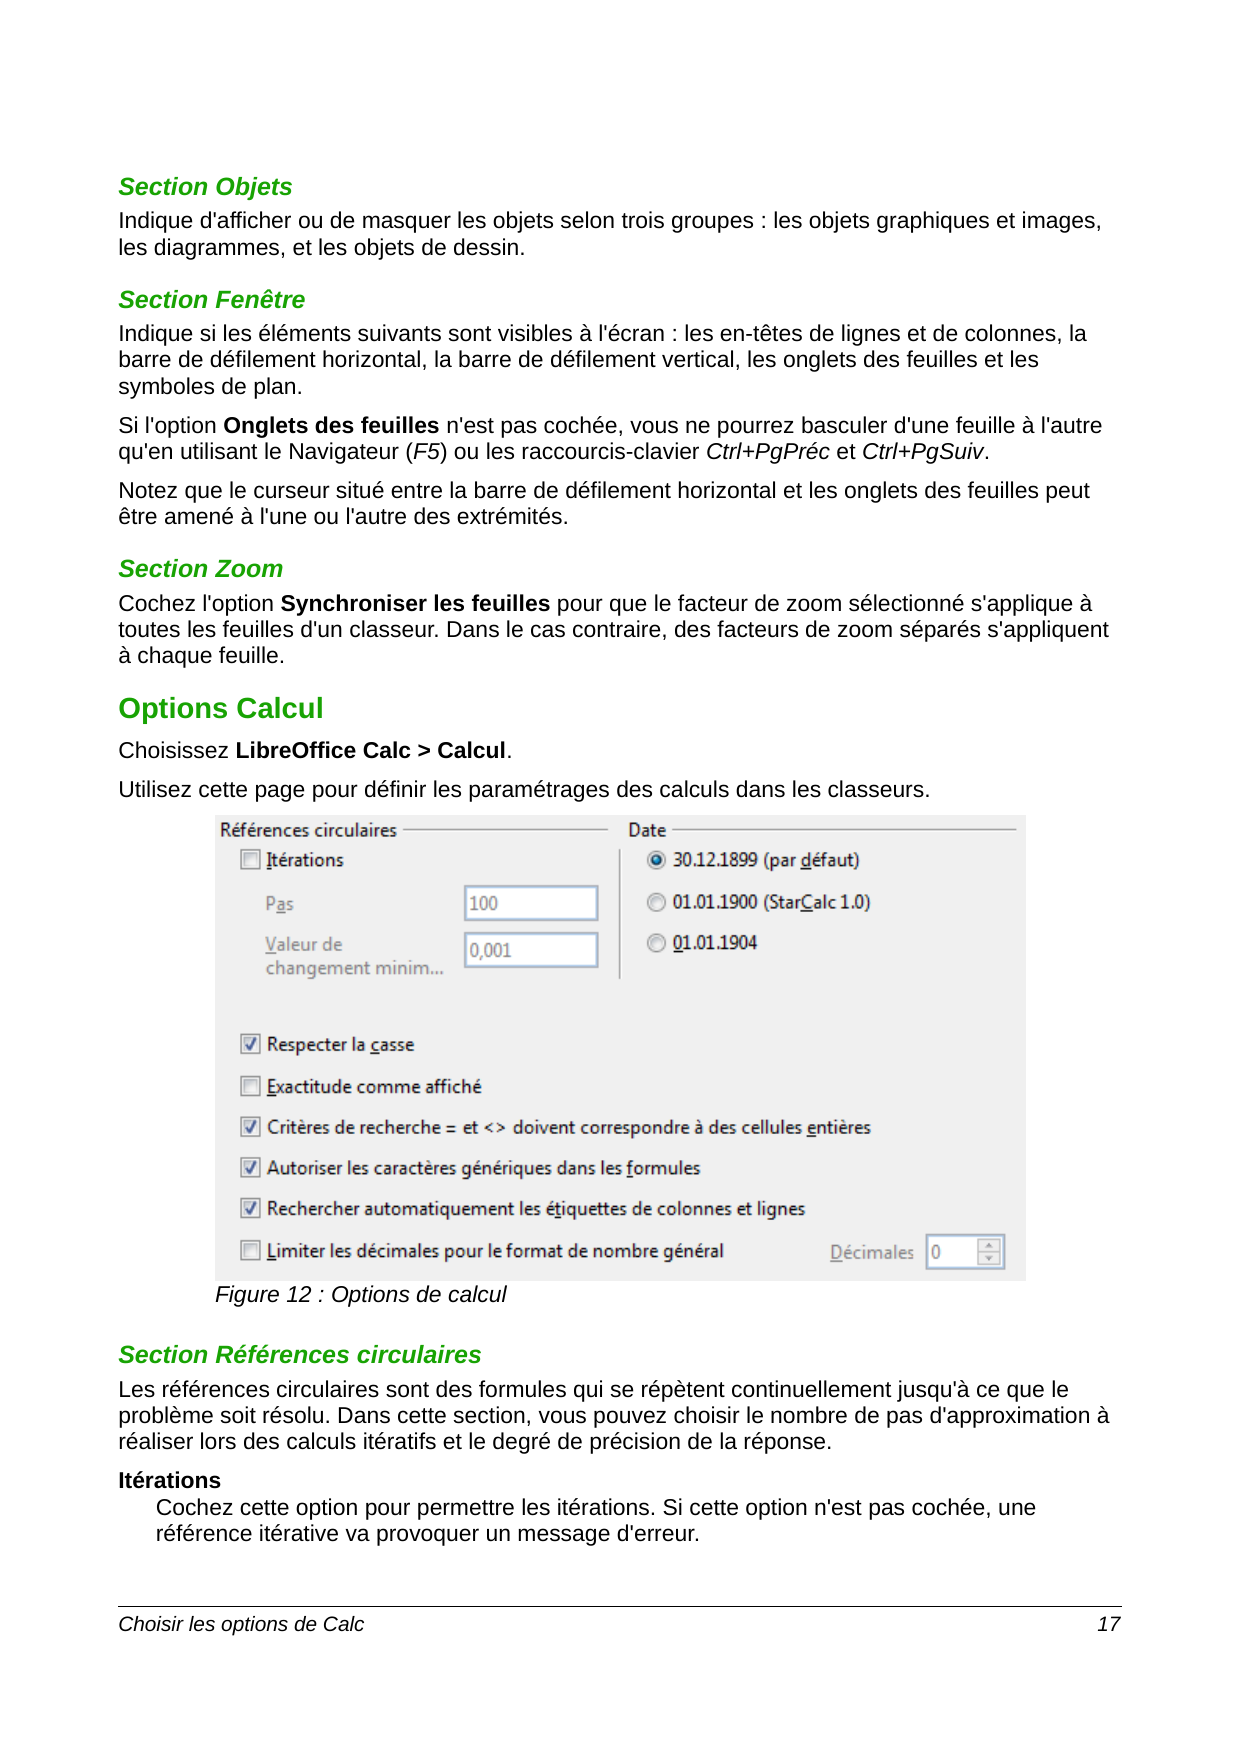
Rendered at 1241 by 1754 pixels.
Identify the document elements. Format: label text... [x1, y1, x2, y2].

text Itérations [118, 1467, 1122, 1493]
subtitle Section Fenêtre [118, 285, 1122, 314]
text Si l'option Onglets des feuilles n'est pas cochée, vous ne pourrez basculer d'une feuille à l'autre qu'en utilisant le Navigateur (F5) ou les raccourcis-clavier Ctrl+PgPréc et Ctrl+PgSuiv. [118, 412, 1122, 464]
text Notez que le curseur situé entre la barre de défilement horizontal et les onglets des feuilles peut être amené à l'une ou l'autre des extrémités. [118, 477, 1122, 529]
text Les références circulaires sont des formules qui se répètent continuellement jusqu'à ce que le problème soit résolu. Dans cette section, vous pouvez choisir le nombre de pas d'approximation à réaliser lors des calculs itératifs et le degré de précision de la réponse. [118, 1376, 1122, 1454]
subtitle Section Zoom [118, 554, 1122, 583]
text Indique d'afficher ou de masquer les objets selon trois groupes : les objets graphiques et images, les diagrammes, et les objets de dessin. [118, 207, 1122, 260]
text Indique si les éléments suivants sont visibles à l'écran : les en-têtes de lignes et de colonnes, la barre de défilement horizontal, la barre de défilement vertical, les onglets des feuilles et les symboles de plan. [118, 320, 1122, 399]
subtitle Section Objets [118, 172, 1122, 201]
text Cochez cette option pour permettre les itérations. Si cette option n'est pas cochée, une référence itérative va provoquer un message d'erreur. [156, 1493, 1122, 1546]
subtitle Section Références circulaires [118, 1341, 1122, 1369]
text Choisissez LibreOffice Calc > Calcul. [118, 737, 1122, 764]
text Cochez l'option Synchroniser les feuilles pour que le facteur de zoom sélectionné s'applique à toutes les feuilles d'un classeur. Dans le cas contraire, des facteurs de zoom séparés s'appliquent à chaque feuille. [118, 589, 1122, 668]
picture [215, 815, 1026, 1281]
text Figure 12 : Options de calcul [215, 1281, 1026, 1307]
text Utilisez cette page pour définir les paramétrages des calculs dans les classeurs. [118, 776, 1122, 803]
subtitle Options Calcul [118, 692, 1122, 725]
